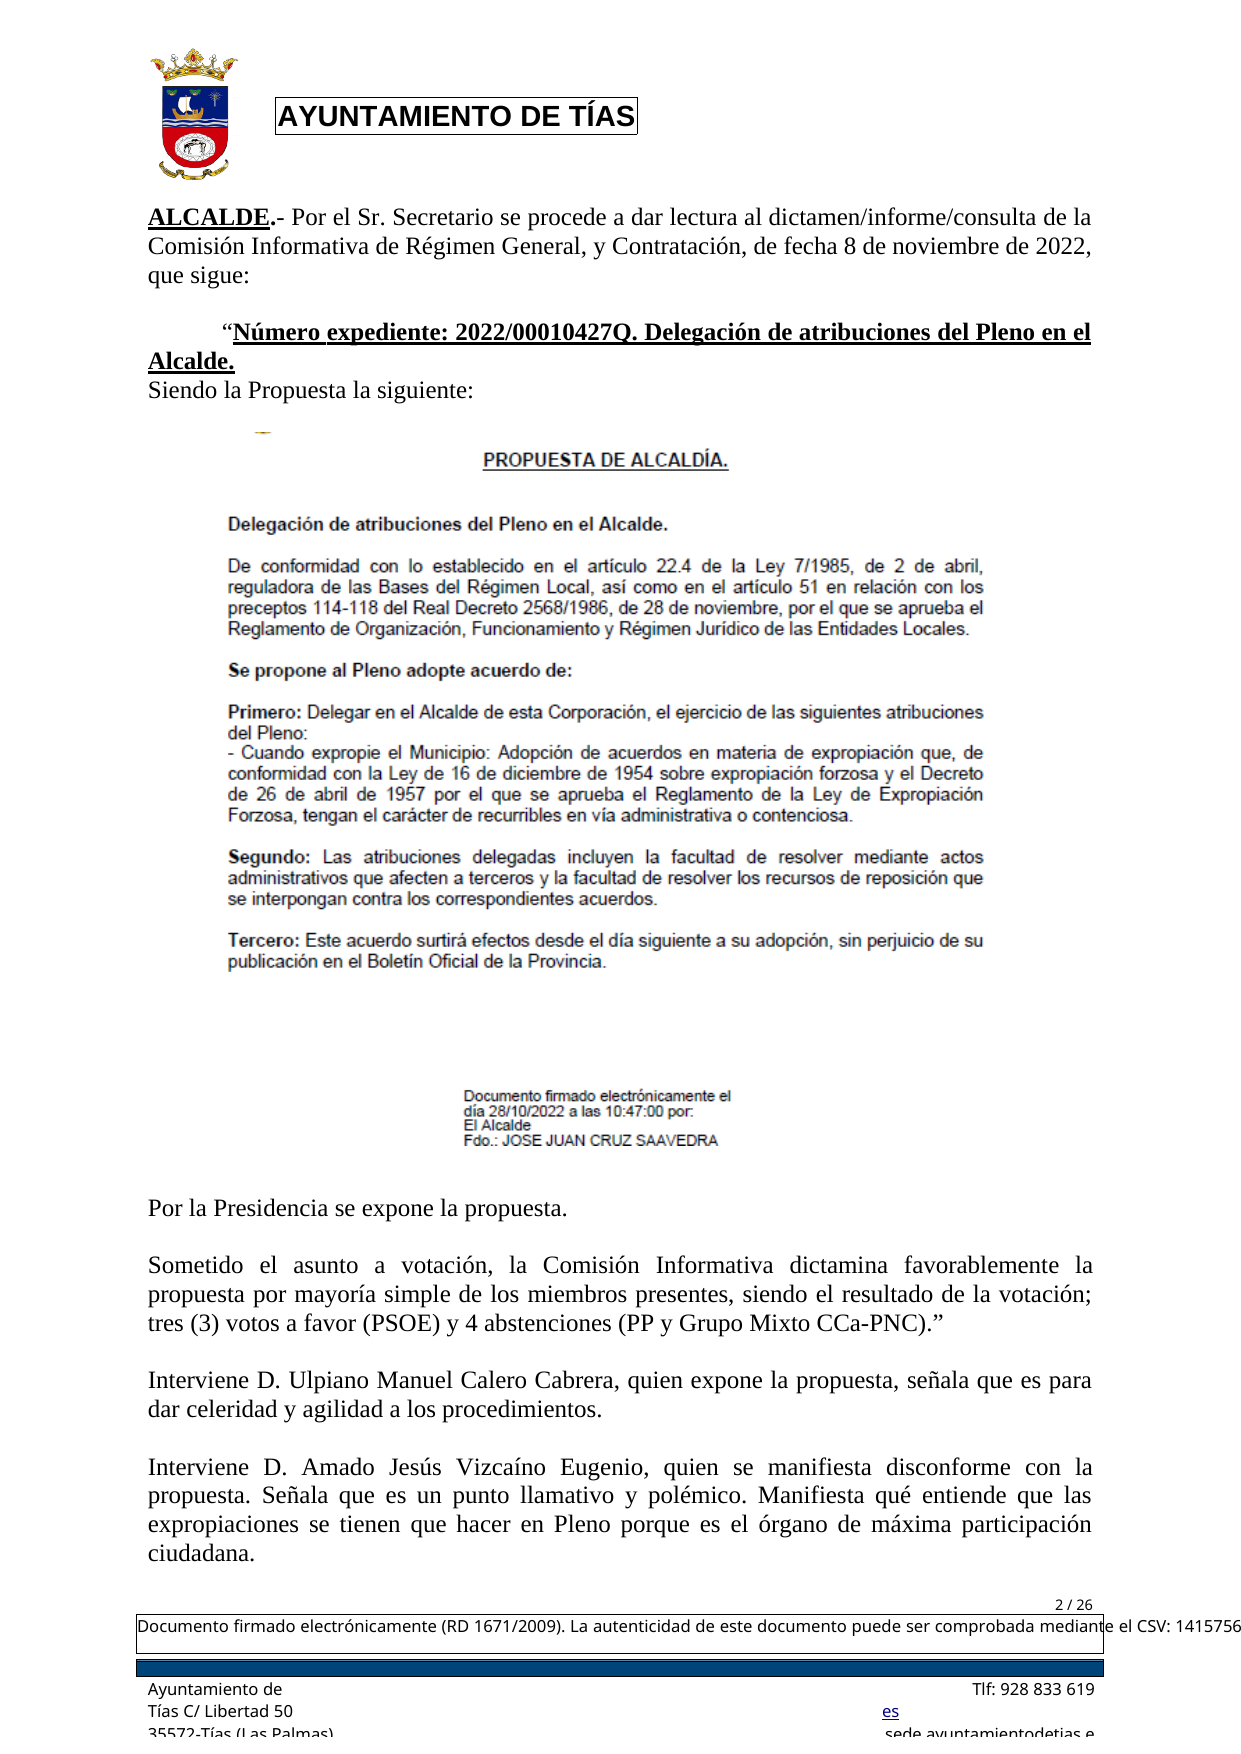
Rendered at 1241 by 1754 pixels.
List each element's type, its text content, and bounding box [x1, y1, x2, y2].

picture [150, 48, 240, 180]
text Por la Presidencia se expone la propuesta. [148, 1193, 1105, 1222]
text 2 / 26 [135, 1595, 1093, 1615]
text Siendo la Propuesta la siguiente: [148, 375, 1105, 403]
text Interviene D. Amado Jesús Vizcaíno Eugenio, quien se manifiesta disconforme con la propuesta. Señala que es un punto llamativo y polémico. Manifiesta qué entiende que las expropiaciones se tienen que hacer en Pleno porque es el órgano de máxima participación ciudadana. [148, 1452, 1093, 1567]
subtitle “Número expediente: 2022/00010427Q. Delegación de atribuciones del Pleno en el Alcalde. [148, 317, 1105, 375]
text Interviene D. Ulpiano Manuel Calero Cabrera, quien expone la propuesta, señala que es para dar celeridad y agilidad a los procedimientos. [148, 1365, 1093, 1423]
text ALCALDE.- Por el Sr. Secretario se procede a dar lectura al dictamen/informe/consulta de la Comisión Informativa de Régimen General, y Contratación, de fecha 8 de noviembre de 2022, que sigue: [148, 202, 1093, 288]
text Sometido el asunto a votación, la Comisión Informativa dictamina favorablemente la propuesta por mayoría simple de los miembros presentes, siendo el resultado de la votación; tres (3) votos a favor (PSOE) y 4 abstenciones (PP y Grupo Mixto CCa-PNC).” [148, 1250, 1093, 1337]
picture [227, 432, 985, 1146]
